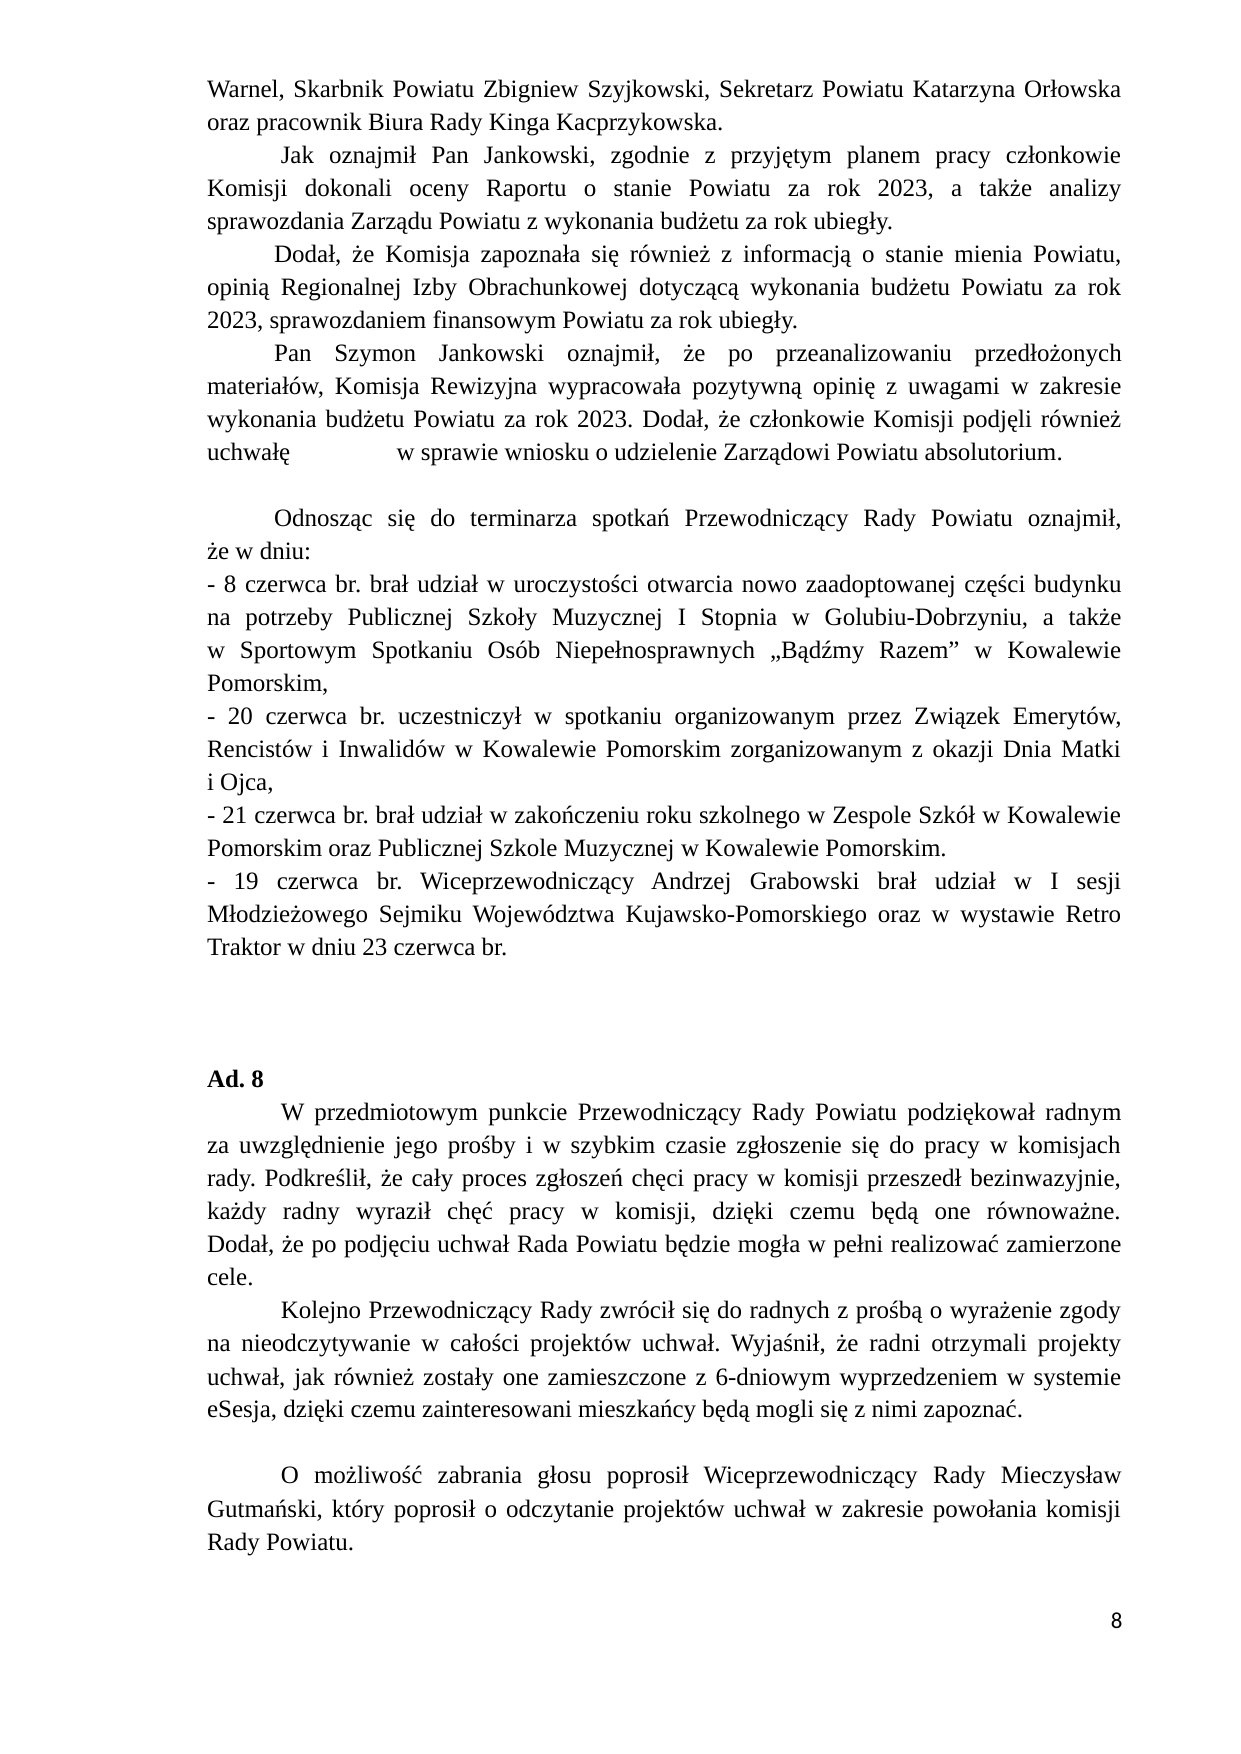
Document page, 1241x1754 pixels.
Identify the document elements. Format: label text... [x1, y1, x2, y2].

text O możliwość zabrania głosu poprosił Wiceprzewodniczący Rady Mieczysław Gutmański, który poprosił o odczytanie projektów uchwał w zakresie powołania komisji Rady Powiatu. [207, 1461, 1122, 1555]
text Dodał, że Komisja zapoznała się również z informacją o stanie mienia Powiatu, opinią Regionalnej Izby Obrachunkowej dotyczącą wykonania budżetu Powiatu za rok 2023, sprawozdaniem finansowym Powiatu za rok ubiegły. [207, 239, 1122, 334]
text Pan Szymon Jankowski oznajmił, że po przeanalizowaniu przedłożonych materiałów, Komisja Rewizyjna wypracowała pozytywną opinię z uwagami w zakresie wykonania budżetu Powiatu za rok 2023. Dodał, że członkowie Komisji podjęli również uchwałę w sprawie wniosku o udzielenie Zarządowi Powiatu absolutorium. [207, 338, 1122, 466]
text - 20 czerwca br. uczestniczył w spotkaniu organizowanym przez Związek Emerytów, Rencistów i Inwalidów w Kowalewie Pomorskim zorganizowanym z okazji Dnia Matki i Ojca, [207, 701, 1122, 796]
text - 19 czerwca br. Wiceprzewodniczący Andrzej Grabowski brał udział w I sesji Młodzieżowego Sejmiku Województwa Kujawsko-Pomorskiego oraz w wystawie Retro Traktor w dniu 23 czerwca br. [207, 866, 1122, 961]
text Odnosząc się do terminarza spotkań Przewodniczący Rady Powiatu oznajmił, że w dniu: [207, 503, 1122, 565]
text - 8 czerwca br. brał udział w uroczystości otwarcia nowo zaadoptowanej części budynku na potrzeby Publicznej Szkoły Muzycznej I Stopnia w Golubiu-Dobrzyniu, a także w Sportowym Spotkaniu Osób Niepełnosprawnych „Bądźmy Razem” w Kowalewie Pomorskim, [207, 569, 1122, 697]
text - 21 czerwca br. brał udział w zakończeniu roku szkolnego w Zespole Szkół w Kowalewie Pomorskim oraz Publicznej Szkole Muzycznej w Kowalewie Pomorskim. [207, 800, 1122, 862]
text Warnel, Skarbnik Powiatu Zbigniew Szyjkowski, Sekretarz Powiatu Katarzyna Orłowska oraz pracownik Biura Rady Kinga Kacprzykowska. [207, 74, 1122, 136]
text Ad. 8 [207, 1064, 1122, 1093]
text W przedmiotowym punkcie Przewodniczący Rady Powiatu podziękował radnym za uwzględnienie jego prośby i w szybkim czasie zgłoszenie się do pracy w komisjach rady. Podkreślił, że cały proces zgłoszeń chęci pracy w komisji przeszedł bezinwazyjnie, każdy radny wyraził chęć pracy w komisji, dzięki czemu będą one równoważne. Dodał, że po podjęciu uchwał Rada Powiatu będzie mogła w pełni realizować zamierzone cele. [207, 1097, 1122, 1291]
text Jak oznajmił Pan Jankowski, zgodnie z przyjętym planem pracy członkowie Komisji dokonali oceny Raportu o stanie Powiatu za rok 2023, a także analizy sprawozdania Zarządu Powiatu z wykonania budżetu za rok ubiegły. [207, 140, 1122, 234]
text Kolejno Przewodniczący Rady zwrócił się do radnych z prośbą o wyrażenie zgody na nieodczytywanie w całości projektów uchwał. Wyjaśnił, że radni otrzymali projekty uchwał, jak również zostały one zamieszczone z 6-dniowym wyprzedzeniem w systemie eSesja, dzięki czemu zainteresowani mieszkańcy będą mogli się z nimi zapoznać. [207, 1296, 1122, 1423]
